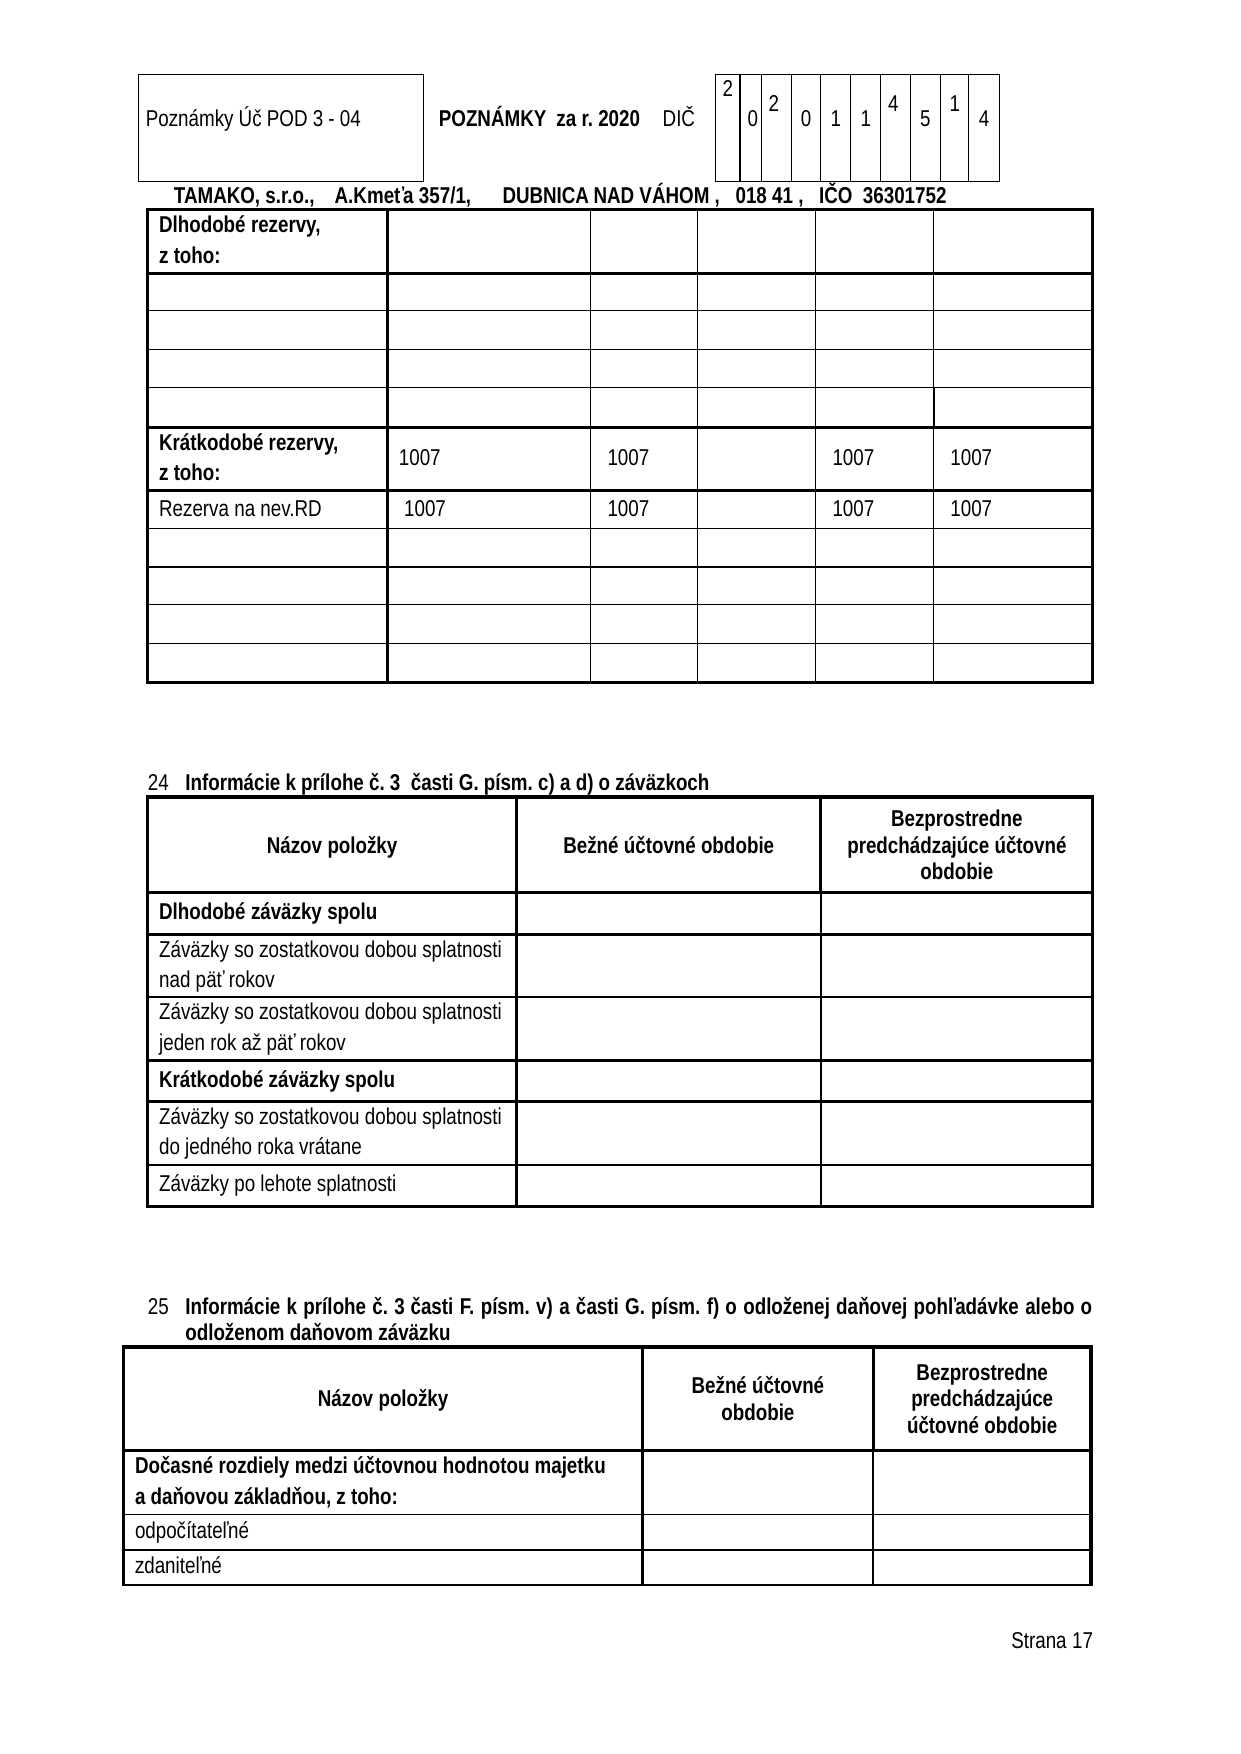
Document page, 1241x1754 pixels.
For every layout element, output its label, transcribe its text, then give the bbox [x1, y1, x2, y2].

table_cell [149, 644, 386, 681]
table_cell [698, 311, 815, 349]
table_cell [816, 311, 933, 349]
table_cell [816, 350, 933, 387]
table_cell [822, 894, 1091, 933]
table_header Bežné účtovné obdobie [518, 799, 819, 891]
table_header Názov položky [125, 1349, 641, 1448]
table_cell [874, 1551, 1089, 1584]
table_cell [816, 644, 933, 681]
table_cell [389, 211, 590, 272]
table_cell [816, 568, 933, 604]
table_cell [698, 388, 815, 426]
table_cell [518, 998, 820, 1059]
table_cell [934, 311, 1091, 349]
table_cell [518, 936, 820, 996]
table_cell [874, 1452, 1089, 1513]
table_cell [816, 605, 933, 643]
table_cell [934, 211, 1091, 272]
table_cell [149, 605, 386, 643]
table_cell [822, 936, 1091, 996]
table_cell [698, 644, 815, 681]
table_cell [389, 275, 590, 310]
table_cell [934, 529, 1091, 566]
table_cell [518, 1103, 820, 1163]
table_cell [816, 211, 933, 272]
table_cell 1007 [591, 492, 697, 527]
table_cell [644, 1452, 872, 1513]
table_cell Záväzky po lehote splatnosti [149, 1166, 515, 1205]
table_cell [389, 529, 590, 566]
table_cell [149, 529, 386, 566]
table_cell [591, 275, 697, 310]
table_cell [591, 211, 697, 272]
table_cell 1007 [591, 429, 697, 489]
table_cell 1007 [816, 492, 933, 527]
table_cell [149, 311, 386, 349]
table_cell Záväzky so zostatkovou dobou splatnosti nad päť rokov [149, 936, 515, 996]
table_cell [698, 605, 815, 643]
table_cell 1007 [389, 429, 590, 489]
table_cell [149, 275, 386, 310]
table_cell [698, 429, 815, 489]
table_cell [591, 644, 697, 681]
table_cell [389, 568, 590, 604]
table_cell [591, 311, 697, 349]
table_cell [591, 605, 697, 643]
table_cell [816, 529, 933, 566]
table_cell Dočasné rozdiely medzi účtovnou hodnotou majetku a daňovou základňou, z toho: [125, 1452, 641, 1513]
table_cell [934, 568, 1091, 604]
table_cell [149, 388, 386, 426]
table_cell [591, 350, 697, 387]
table_cell Rezerva na nev.RD [149, 492, 386, 527]
table_cell 1007 [816, 429, 933, 489]
table_cell Krátkodobé záväzky spolu [149, 1062, 515, 1100]
table_cell [644, 1515, 872, 1549]
table_cell [934, 605, 1091, 643]
table_cell [935, 388, 1091, 426]
table_cell [389, 388, 590, 426]
table_cell [644, 1551, 872, 1584]
table_cell 1007 [934, 429, 1091, 489]
table_cell [822, 1166, 1091, 1205]
table_cell [822, 1062, 1091, 1100]
table_cell [816, 388, 933, 426]
table_cell [518, 1062, 820, 1100]
table_cell [591, 529, 697, 566]
table_cell Záväzky so zostatkovou dobou splatnosti jeden rok až päť rokov [149, 998, 515, 1059]
table_cell Dlhodobé rezervy, z toho: [149, 211, 386, 272]
table_cell [698, 568, 815, 604]
table_cell [934, 275, 1091, 310]
table_cell [816, 275, 933, 310]
table_cell [822, 998, 1091, 1059]
table_cell [591, 568, 697, 604]
table_cell 1007 [934, 492, 1091, 527]
table_header Bežné účtovné obdobie [644, 1349, 872, 1448]
table_cell [389, 605, 590, 643]
table_cell [518, 894, 820, 933]
table_cell [389, 350, 590, 387]
title Informácie k prílohe č. 3 časti F. písm. v) a časti G. písm. f) o odloženej daňovej pohľadávke alebo o odloženom daňovom záväzku [148, 1293, 1093, 1345]
table_cell Dlhodobé záväzky spolu [149, 894, 515, 933]
table_cell [874, 1515, 1089, 1549]
table_cell Záväzky so zostatkovou dobou splatnosti do jedného roka vrátane [149, 1103, 515, 1163]
table_header Bezprostredne predchádzajúce účtovné obdobie [875, 1349, 1089, 1448]
table_cell Krátkodobé rezervy, z toho: [149, 429, 386, 489]
table_cell [698, 492, 815, 527]
table_header Názov položky [149, 799, 515, 891]
table_cell [698, 275, 815, 310]
table_cell [518, 1166, 820, 1205]
table_cell [698, 529, 815, 566]
table_cell [822, 1103, 1091, 1163]
title Informácie k prílohe č. 3 časti G. písm. c) a d) o záväzkoch [148, 769, 1093, 795]
table_cell [591, 388, 697, 426]
table_cell [934, 350, 1091, 387]
table_cell odpočítateľné [125, 1515, 641, 1549]
table_cell [934, 644, 1091, 681]
table_cell [698, 211, 815, 272]
table_cell zdaniteľné [125, 1551, 641, 1584]
table_cell [389, 644, 590, 681]
table_cell [149, 350, 386, 387]
table_header Bezprostredne predchádzajúce účtovné obdobie [822, 799, 1091, 891]
table_cell [389, 311, 590, 349]
table_cell [698, 350, 815, 387]
table_cell 1007 [389, 492, 590, 527]
table_cell [149, 568, 386, 604]
